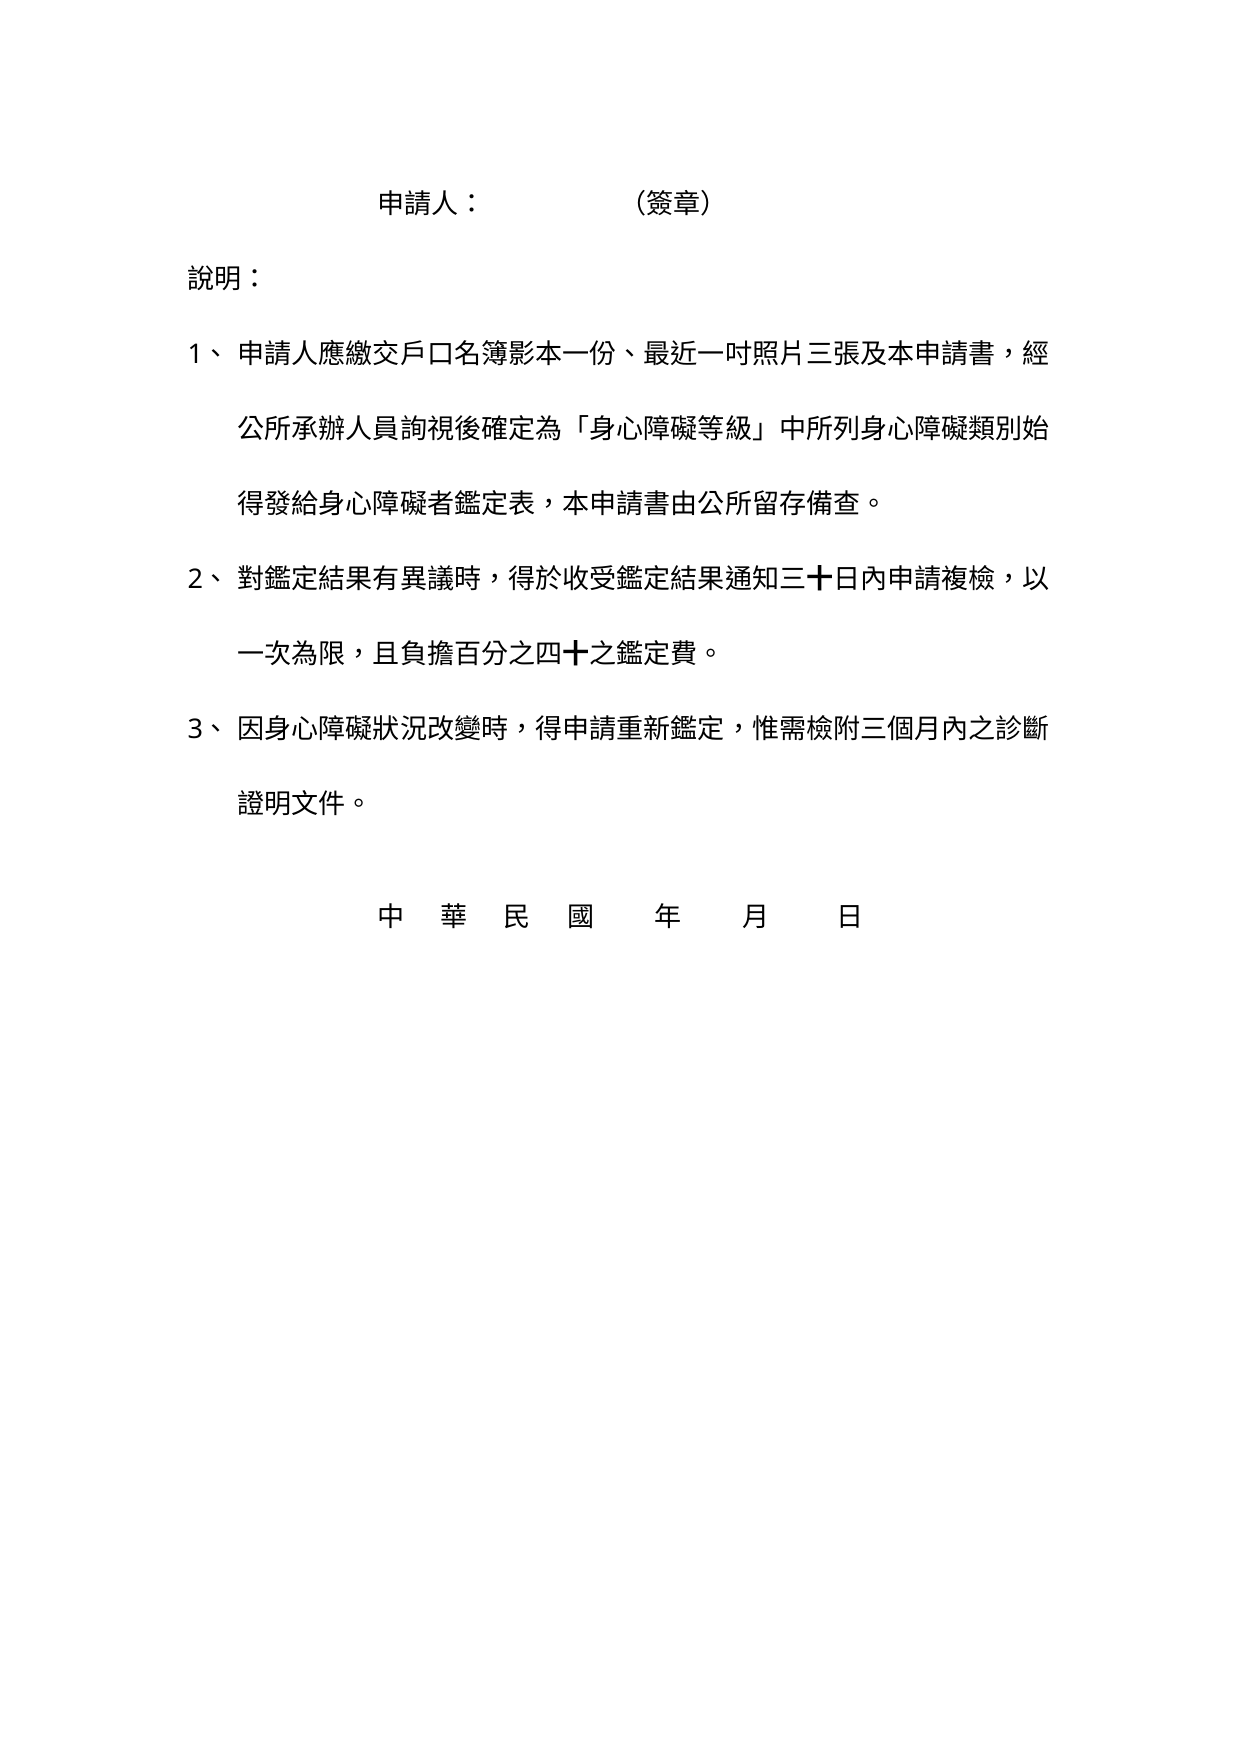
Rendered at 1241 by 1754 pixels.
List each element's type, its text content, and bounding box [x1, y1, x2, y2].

text 中 華 民 國 年 月 日 [187, 877, 1053, 952]
list 因身心障礙狀況改變時，得申請重新鑑定，惟需檢附三個月內之診斷證明文件。 [187, 689, 1053, 839]
list 申請人應繳交戶口名簿影本一份、最近一吋照片三張及本申請書，經公所承辦人員詢視後確定為「身心障礙等級」中所列身心障礙類別始得發給身心障礙者鑑定表，本申請書由公所留存備查。 [187, 314, 1053, 539]
list 對鑑定結果有異議時，得於收受鑑定結果通知三十日內申請複檢，以一次為限，且負擔百分之四十之鑑定費。 [187, 539, 1053, 689]
text 申請人： （簽章） [187, 164, 1053, 239]
text 說明： [187, 239, 1053, 314]
